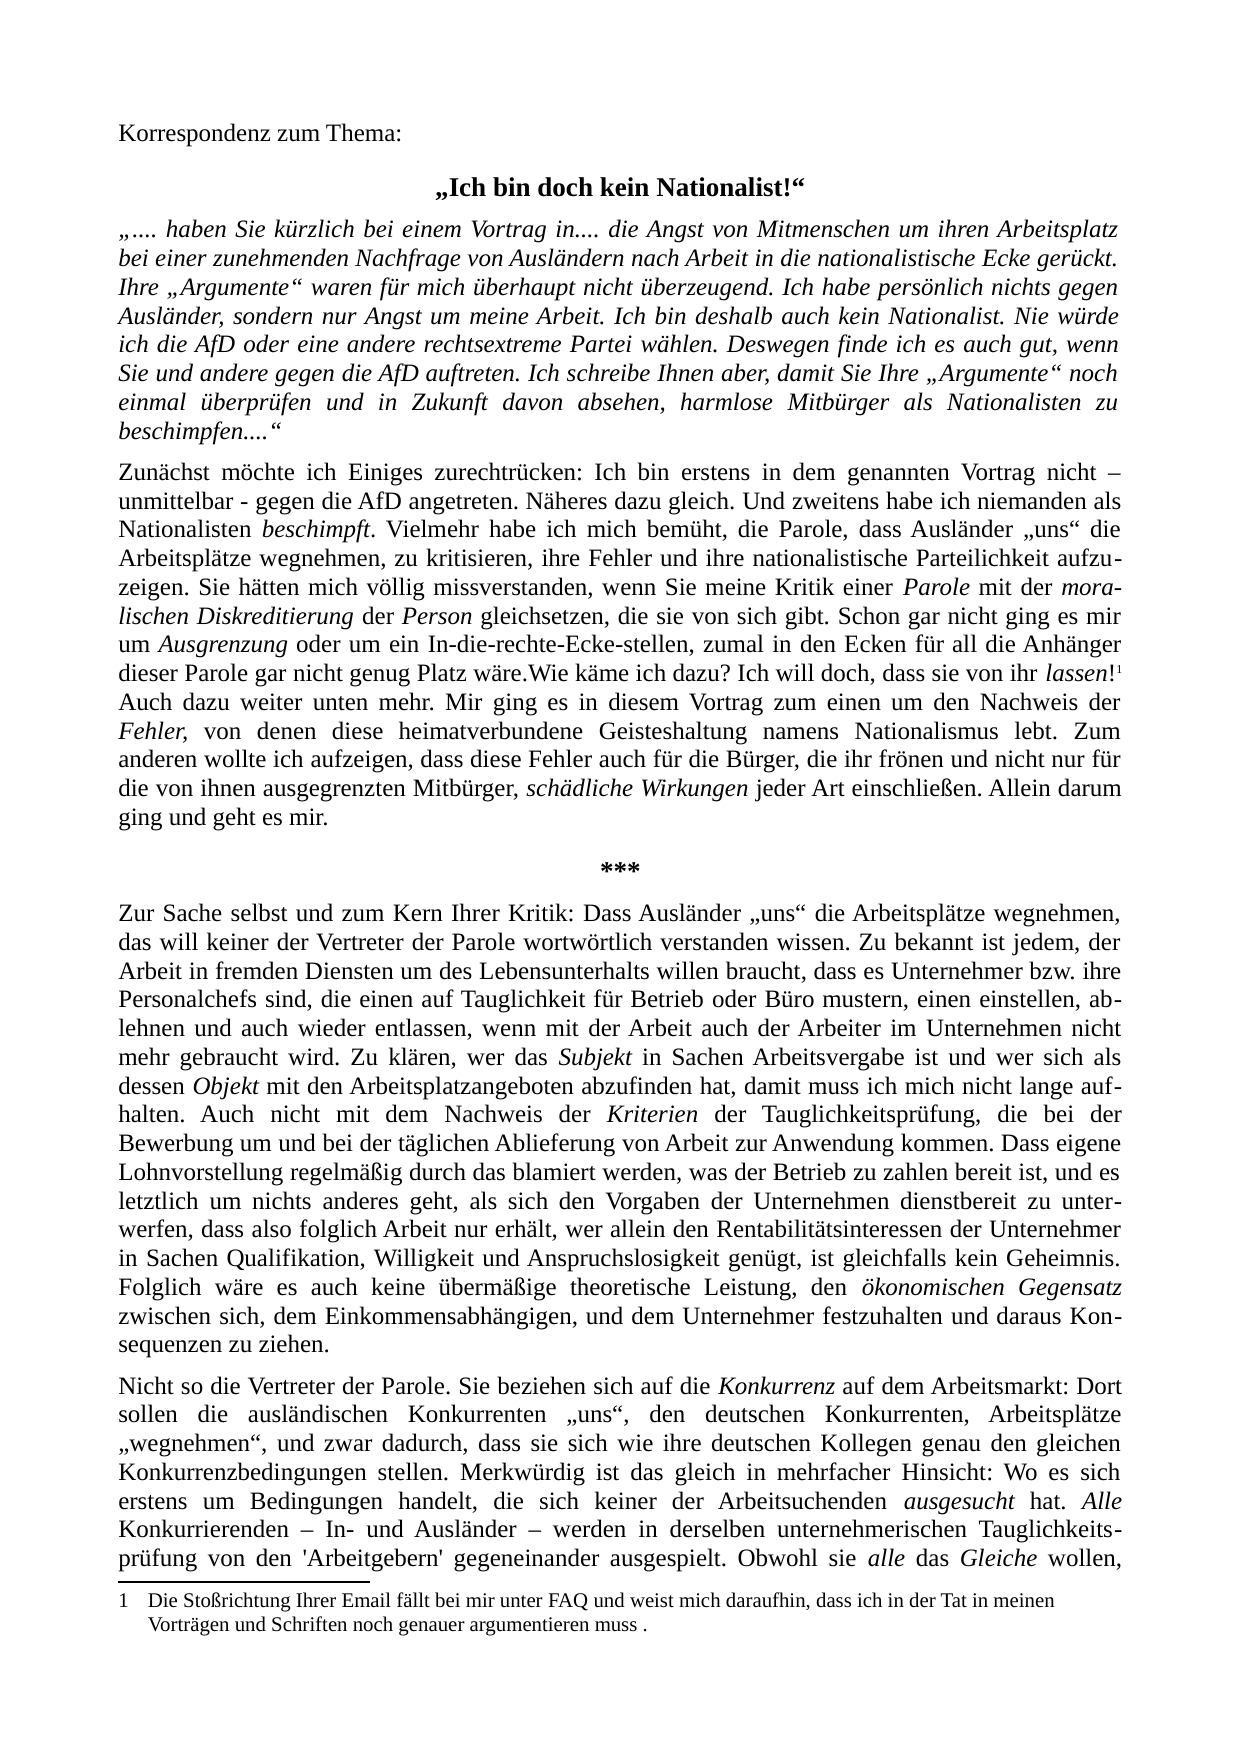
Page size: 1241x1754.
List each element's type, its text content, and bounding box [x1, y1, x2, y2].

text Korrespondenz zum Thema: [118, 118, 1122, 147]
text Zur Sache selbst und zum Kern Ihrer Kritik: Dass Ausländer „uns“ die Arbeitsplätze wegnehmen, das will keiner der Vertreter der Parole wortwörtlich verstanden wissen. Zu bekannt ist jedem, der Arbeit in fremden Diensten um des Lebensunterhalts willen braucht, dass es Unternehmer bzw. ihre Personalchefs sind, die einen auf Tauglichkeit für Betrieb oder Büro mustern, einen einstellen, ab­leh­nen und auch wieder entlassen, wenn mit der Arbeit auch der Arbeiter im Unternehmen nicht mehr gebraucht wird. Zu klären, wer das Subjekt in Sachen Arbeitsvergabe ist und wer sich als dessen Objekt mit den Arbeitsplatzangeboten abzufinden hat, damit muss ich mich nicht lange auf­hal­ten. Auch nicht mit dem Nachweis der Kriterien der Tauglichkeitsprüfung, die bei der Bewerbung um und bei der täglichen Ablieferung von Arbeit zur Anwendung kommen. Dass eigene Lohnvorstellung regelmäßig durch das blamiert werden, was der Betrieb zu zahlen bereit ist, und es letztlich um nichts anderes geht, als sich den Vorgaben der Unternehmen dienstbereit zu unter­werfen, dass also folglich Arbeit nur erhält, wer allein den Rentabilitätsinteressen der Unternehmer in Sachen Qualifikation, Willigkeit und Anspruchslosigkeit genügt, ist gleichfalls kein Geheimnis. Folglich wäre es auch keine übermäßige theoretische Leistung, den ökonomischen Gegensatz zwischen sich, dem Einkommensabhängigen, und dem Unternehmer festzuhalten und daraus Kon­sequen­zen zu ziehen. [118, 898, 1122, 1358]
text Nicht so die Vertreter der Parole. Sie beziehen sich auf die Konkurrenz auf dem Arbeitsmarkt: Dort sollen die ausländischen Konkurrenten „uns“, den deutschen Konkurrenten, Arbeitsplätze „wegnehmen“, und zwar dadurch, dass sie sich wie ihre deutschen Kollegen genau den gleichen Konkurrenzbedingungen stellen. Merkwürdig ist das gleich in mehrfacher Hinsicht: Wo es sich erstens um Bedingungen handelt, die sich keiner der Arbeitsuchenden ausgesucht hat. Alle Konkurrierenden – In- und Ausländer – werden in derselben unternehmerischen Tauglichkeits­prüfung von den 'Arbeitgebern' gegeneinander ausgespielt. Obwohl sie alle das Gleiche wollen, [118, 1371, 1122, 1572]
title „Ich bin doch kein Nationalist!“ [118, 171, 1122, 202]
text „.... haben Sie kürzlich bei einem Vortrag in.... die Angst von Mitmenschen um ihren Arbeitsplatz bei einer zunehmenden Nachfrage von Ausländern nach Arbeit in die nationalistische Ecke gerückt. Ihre „Argumente“ waren für mich überhaupt nicht überzeugend. Ich habe persönlich nichts gegen Ausländer, sondern nur Angst um meine Arbeit. Ich bin deshalb auch kein Nationalist. Nie würde ich die AfD oder eine andere rechtsextreme Partei wählen. Deswegen finde ich es auch gut, wenn Sie und andere gegen die AfD auftreten. Ich schreibe Ihnen aber, damit Sie Ihre „Argumente“ noch einmal überprüfen und in Zukunft davon absehen, harmlose Mitbürger als Nationalisten zu beschimpfen....“ [118, 214, 1122, 444]
title *** [118, 855, 1122, 886]
text Die Stoßrichtung Ihrer Email fällt bei mir unter FAQ und weist mich daraufhin, dass ich in der Tat in meinen Vorträgen und Schriften noch genauer argumentieren muss . [118, 1588, 1122, 1636]
text Zunächst möchte ich Einiges zurechtrücken: Ich bin erstens in dem genannten Vortrag nicht – unmittelbar - gegen die AfD angetreten. Näheres dazu gleich. Und zweitens habe ich niemanden als Nationalisten beschimpft. Vielmehr habe ich mich bemüht, die Parole, dass Ausländer „uns“ die Arbeitsplätze wegnehmen, zu kritisieren, ihre Fehler und ihre nationalistische Parteilichkeit aufzu­zeigen. Sie hätten mich völlig missverstanden, wenn Sie meine Kritik einer Parole mit der mora­lischen Diskreditierung der Person gleichsetzen, die sie von sich gibt. Schon gar nicht ging es mir um Ausgrenzung oder um ein In-die-rechte-Ecke-stellen, zumal in den Ecken für all die Anhänger dieser Parole gar nicht genug Platz wäre.Wie käme ich dazu? Ich will doch, dass sie von ihr lassen! Auch dazu weiter unten mehr. Mir ging es in diesem Vortrag zum einen um den Nachweis der Fehler, von denen diese heimatverbundene Geisteshaltung namens Nationalismus lebt. Zum anderen wollte ich aufzeigen, dass diese Fehler auch für die Bürger, die ihr frönen und nicht nur für die von ihnen ausgegrenzten Mitbürger, schädliche Wirkungen jeder Art einschließen. Allein darum ging und geht es mir. [118, 457, 1122, 831]
